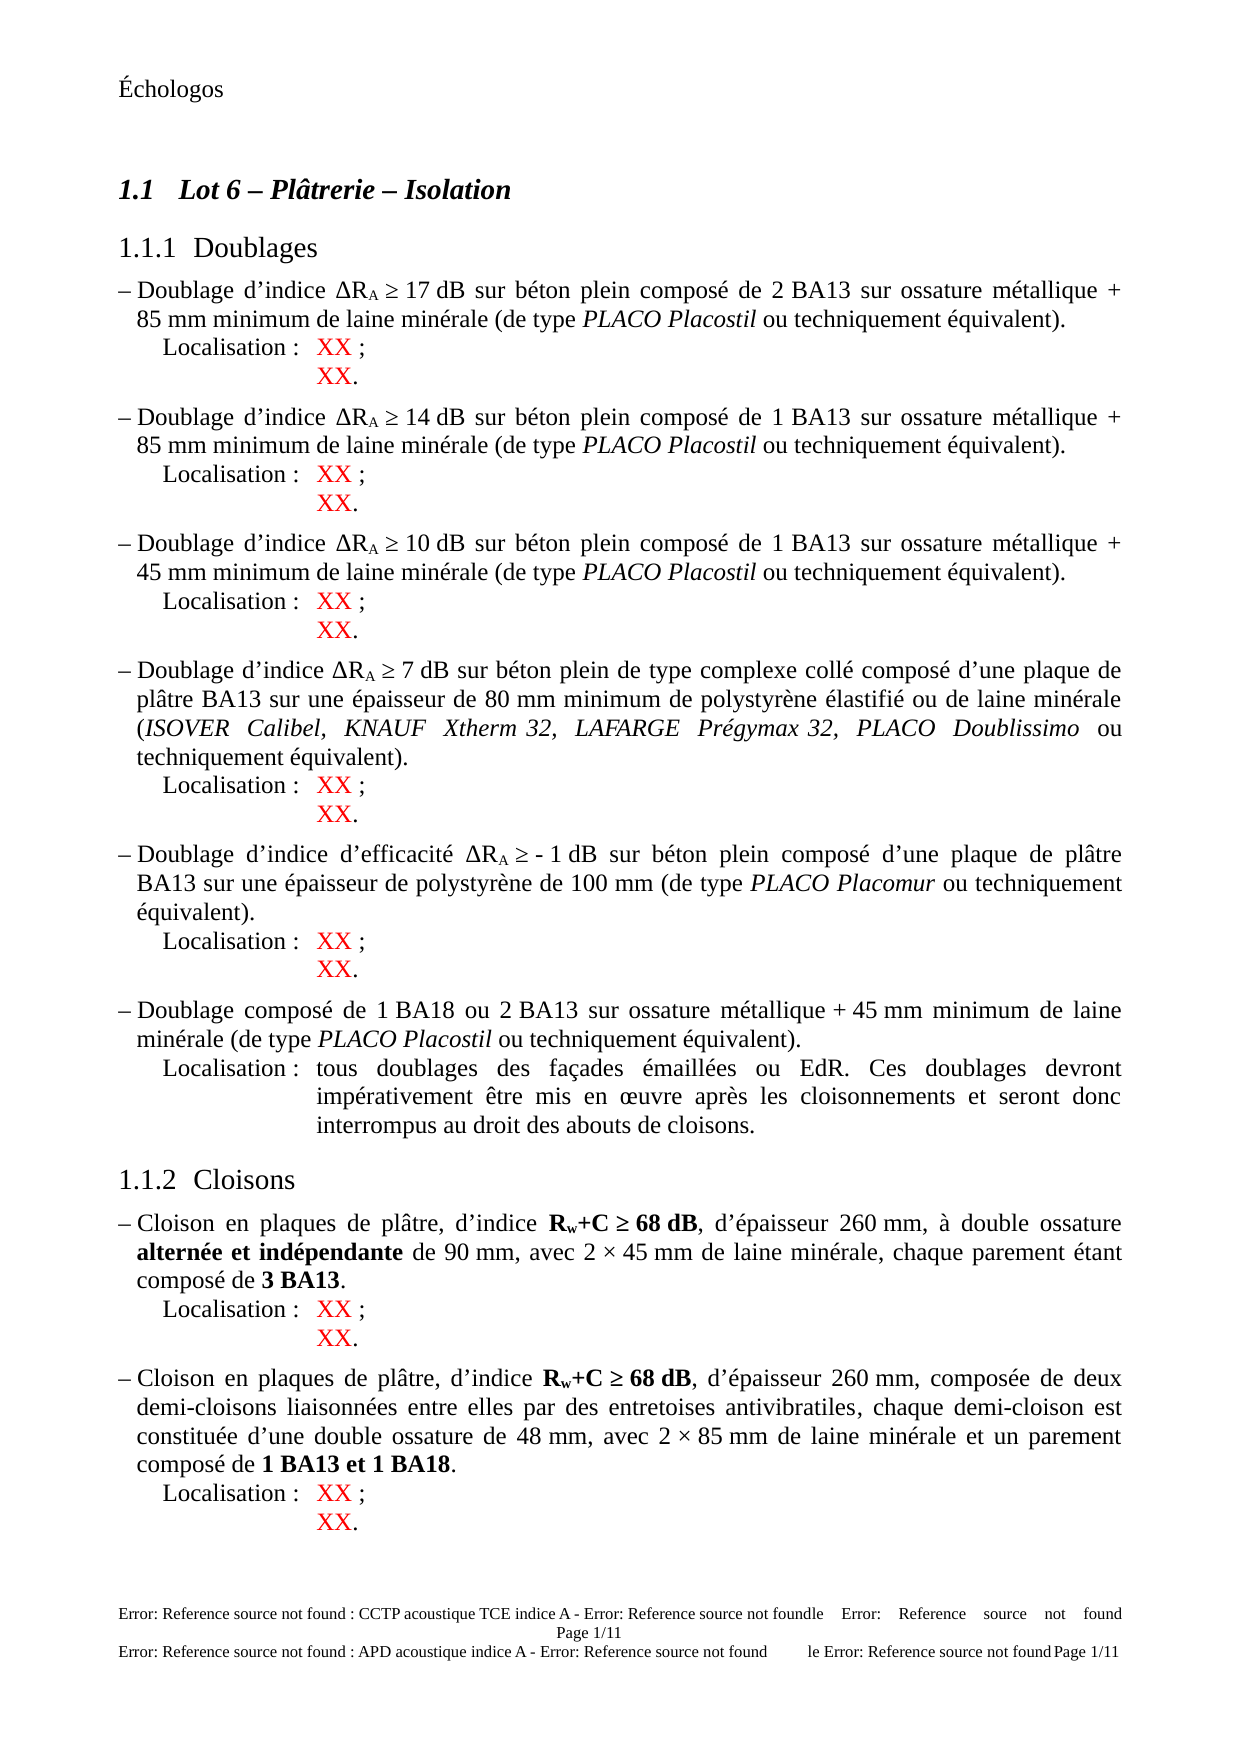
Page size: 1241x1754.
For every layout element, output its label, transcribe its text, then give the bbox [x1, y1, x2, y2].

text – Doublage d’indice ΔRA ≥ 14 dB sur béton plein composé de 1 BA13 sur ossature métallique + 85 mm minimum de laine minérale (de type PLACO Placostil ou techniquement équivalent). [118, 402, 1122, 459]
text XX. [162, 488, 1122, 517]
text Localisation : XX ; [162, 1294, 1122, 1323]
text Localisation : XX ; [162, 1478, 1122, 1507]
text – Cloison en plaques de plâtre, d’indice Rw+C ≥ 68 dB, d’épaisseur 260 mm, composée de deux demi-cloisons liaisonnées entre elles par des entretoises antivibratiles SINIAT Phoni SL, chaque demi-cloison est constituée d’une double ossature de 48 mm, avec 2 × 85 mm de laine minérale et un parement composé de 1 BA13 et 1 BA18. [118, 1363, 1122, 1478]
subtitle Doublages [118, 230, 1122, 263]
text XX. [162, 799, 1122, 828]
text – Doublage d’indice d’efficacité ΔRA ≥ - 1 dB sur béton plein composé d’une plaque de plâtre BA13 sur une épaisseur de polystyrène de 100 mm (de type PLACO Placomur ou techniquement équivalent). [118, 839, 1122, 926]
text Localisation : XX ; [162, 926, 1122, 954]
text Localisation : XX ; [162, 770, 1122, 799]
text XX. [162, 361, 1122, 390]
text XX. [162, 1507, 1122, 1536]
text Localisation : XX ; [162, 586, 1122, 615]
text – Doublage d’indice ΔRA ≥ 10 dB sur béton plein composé de 1 BA13 sur ossature métallique + 45 mm minimum de laine minérale (de type PLACO Placostil ou techniquement équivalent). [118, 528, 1122, 586]
text XX. [162, 1323, 1122, 1352]
text XX. [162, 954, 1122, 983]
text – Doublage d’indice ΔRA ≥ 17 dB sur béton plein composé de 2 BA13 sur ossature métallique + 85 mm minimum de laine minérale (de type PLACO Placostil ou techniquement équivalent). [118, 275, 1122, 332]
text Localisation : XX ; [162, 332, 1122, 361]
text – Doublage composé de 1 BA18 ou 2 BA13 sur ossature métallique + 45 mm minimum de laine minérale (de type PLACO Placostil ou techniquement équivalent). [118, 995, 1122, 1053]
subtitle Lot 6 – Plâtrerie – Isolation [118, 172, 1122, 206]
text – Doublage d’indice ΔRA ≥ 7 dB sur béton plein de type complexe collé composé d’une plaque de plâtre BA13 sur une épaisseur de 80 mm minimum de polystyrène élastifié ou de laine minérale (ISOVER Calibel, KNAUF Xtherm 32, LAFARGE Prégymax 32, PLACO Doublissimo ou techniquement équivalent). [118, 655, 1122, 770]
text – Cloison en plaques de plâtre, d’indice Rw+C ≥ 68 dB, d’épaisseur 260 mm, à double ossature alternée et indépendante de 90 mm, avec 2 × 45 mm de laine minérale, chaque parement étant composé de 3 BA13. [118, 1208, 1122, 1294]
text Localisation : tous doublages des façades émaillées ou EdR. Ces doublages devront impérativement être mis en œuvre après les cloisonnements et seront donc interrompus au droit des abouts de cloisons. [162, 1053, 1122, 1139]
text XX. [162, 615, 1122, 643]
subtitle Cloisons [118, 1162, 1122, 1196]
text Localisation : XX ; [162, 459, 1122, 488]
